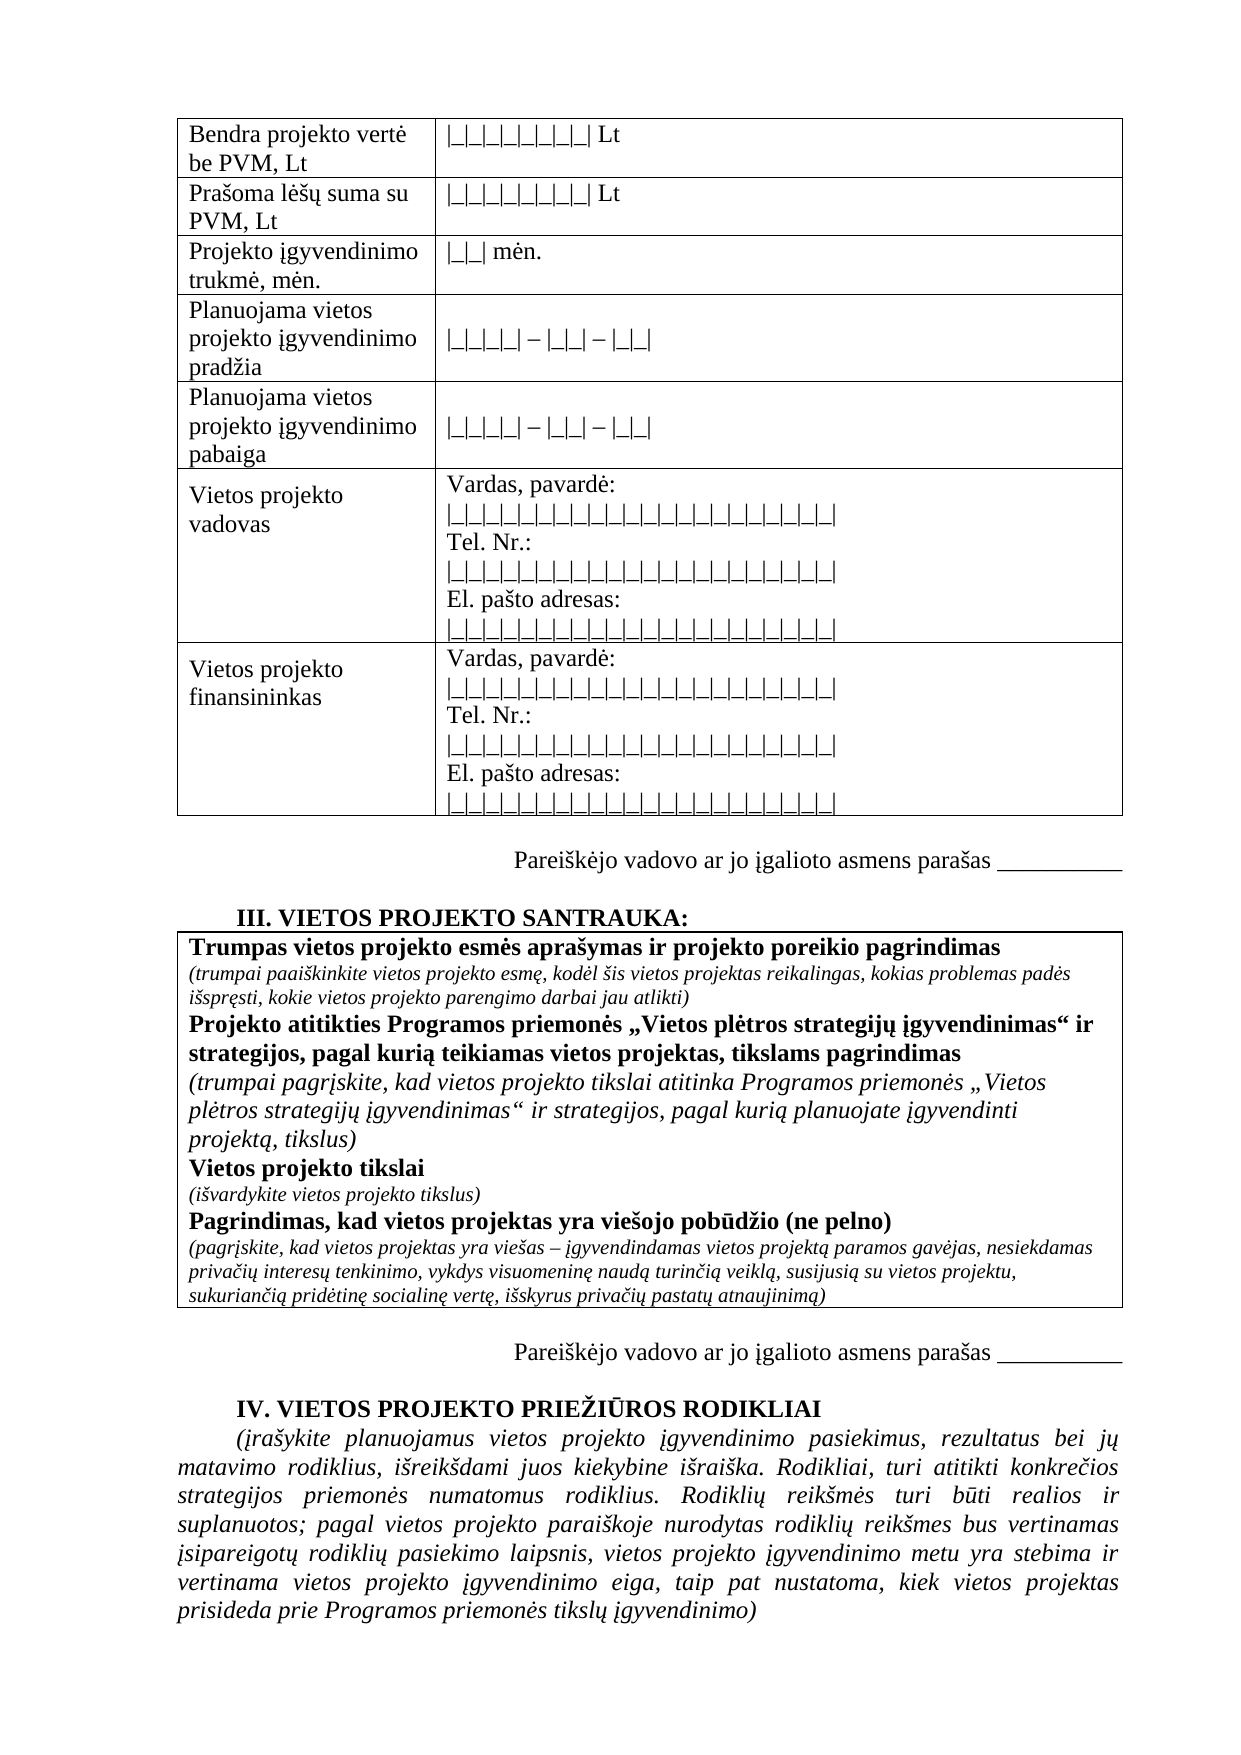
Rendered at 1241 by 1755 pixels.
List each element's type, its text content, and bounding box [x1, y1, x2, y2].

text Pareiškėjo vadovo ar jo įgalioto asmens parašas __________ [177, 1337, 1122, 1365]
table_cell Projekto įgyvendinimo trukmė, mėn. [178, 236, 435, 294]
table_header Trumpas vietos projekto esmės aprašymas ir projekto poreikio pagrindimas (trumpai paaiškinkite vietos projekto esmę, kodėl šis vietos projektas reikalingas, kokias problemas padės išspręsti, kokie vietos projekto parengimo darbai jau atlikti) Projekto atitikties Programos priemonės „Vietos plėtros strategijų įgyvendinimas“ ir strategijos, pagal kurią teikiamas vietos projektas, tikslams pagrindimas (trumpai pagrįskite, kad vietos projekto tikslai atitinka Programos priemonės „Vietos plėtros strategijų įgyvendinimas“ ir strategijos, pagal kurią planuojate įgyvendinti projektą, tikslus) Vietos projekto tikslai (išvardykite vietos projekto tikslus) Pagrindimas, kad vietos projektas yra viešojo pobūdžio (ne pelno) (pagrįskite, kad vietos projektas yra viešas – įgyvendindamas vietos projektą paramos gavėjas, nesiekdamas privačių interesų tenkinimo, vykdys visuomeninę naudą turinčią veiklą, susijusią su vietos projektu, sukuriančią pridėtinę socialinę vertę, išskyrus privačių pastatų atnaujinimą) [178, 933, 1122, 1307]
table_cell Vietos projekto vadovas [178, 469, 435, 642]
table_cell Vietos projekto finansininkas [178, 643, 435, 815]
table_cell Planuojama vietos projekto įgyvendinimo pabaiga [178, 382, 435, 468]
table_cell Vardas, pavardė: |_|_|_|_|_|_|_|_|_|_|_|_|_|_|_|_|_|_|_|_|_|_| Tel. Nr.: |_|_|_|_|_|_|_|_|_|_|_|_|_|_|_|_|_|_|_|_|_|_| El. pašto adresas: |_|_|_|_|_|_|_|_|_|_|_|_|_|_|_|_|_|_|_|_|_|_| [436, 643, 1122, 815]
table_cell Vardas, pavardė: |_|_|_|_|_|_|_|_|_|_|_|_|_|_|_|_|_|_|_|_|_|_| Tel. Nr.: |_|_|_|_|_|_|_|_|_|_|_|_|_|_|_|_|_|_|_|_|_|_| El. pašto adresas: |_|_|_|_|_|_|_|_|_|_|_|_|_|_|_|_|_|_|_|_|_|_| [436, 469, 1122, 642]
table_cell |_|_| mėn. [436, 236, 1122, 294]
table_cell |_|_|_|_| – |_|_| – |_|_| [436, 382, 1122, 468]
table_cell Bendra projekto vertė be PVM, Lt [178, 119, 435, 177]
text Pareiškėjo vadovo ar jo įgalioto asmens parašas __________ [177, 845, 1122, 874]
text (įrašykite planuojamus vietos projekto įgyvendinimo pasiekimus, rezultatus bei jų matavimo rodiklius, išreikšdami juos kiekybine išraiška. Rodikliai, turi atitikti konkrečios strategijos priemonės numatomus rodiklius. Rodiklių reikšmės turi būti realios ir suplanuotos; pagal vietos projekto paraiškoje nurodytas rodiklių reikšmes bus vertinamas įsipareigotų rodiklių pasiekimo laipsnis, vietos projekto įgyvendinimo metu yra stebima ir vertinama vietos projekto įgyvendinimo eiga, taip pat nustatoma, kiek vietos projektas prisideda prie Programos priemonės tikslų įgyvendinimo) [177, 1423, 1122, 1624]
table_cell |_|_|_|_| – |_|_| – |_|_| [436, 295, 1122, 381]
table_cell |_|_|_|_|_|_|_|_| Lt [436, 119, 1122, 177]
table_cell Prašoma lėšų suma su PVM, Lt [178, 178, 435, 235]
table_cell Planuojama vietos projekto įgyvendinimo pradžia [178, 295, 435, 381]
text IV. VIETOS Projekto priežiūros rodikliai [177, 1394, 1122, 1423]
table_cell |_|_|_|_|_|_|_|_| Lt [436, 178, 1122, 235]
text III. VIETOS PROJEKTO SANTRAUKA: [177, 903, 1122, 931]
